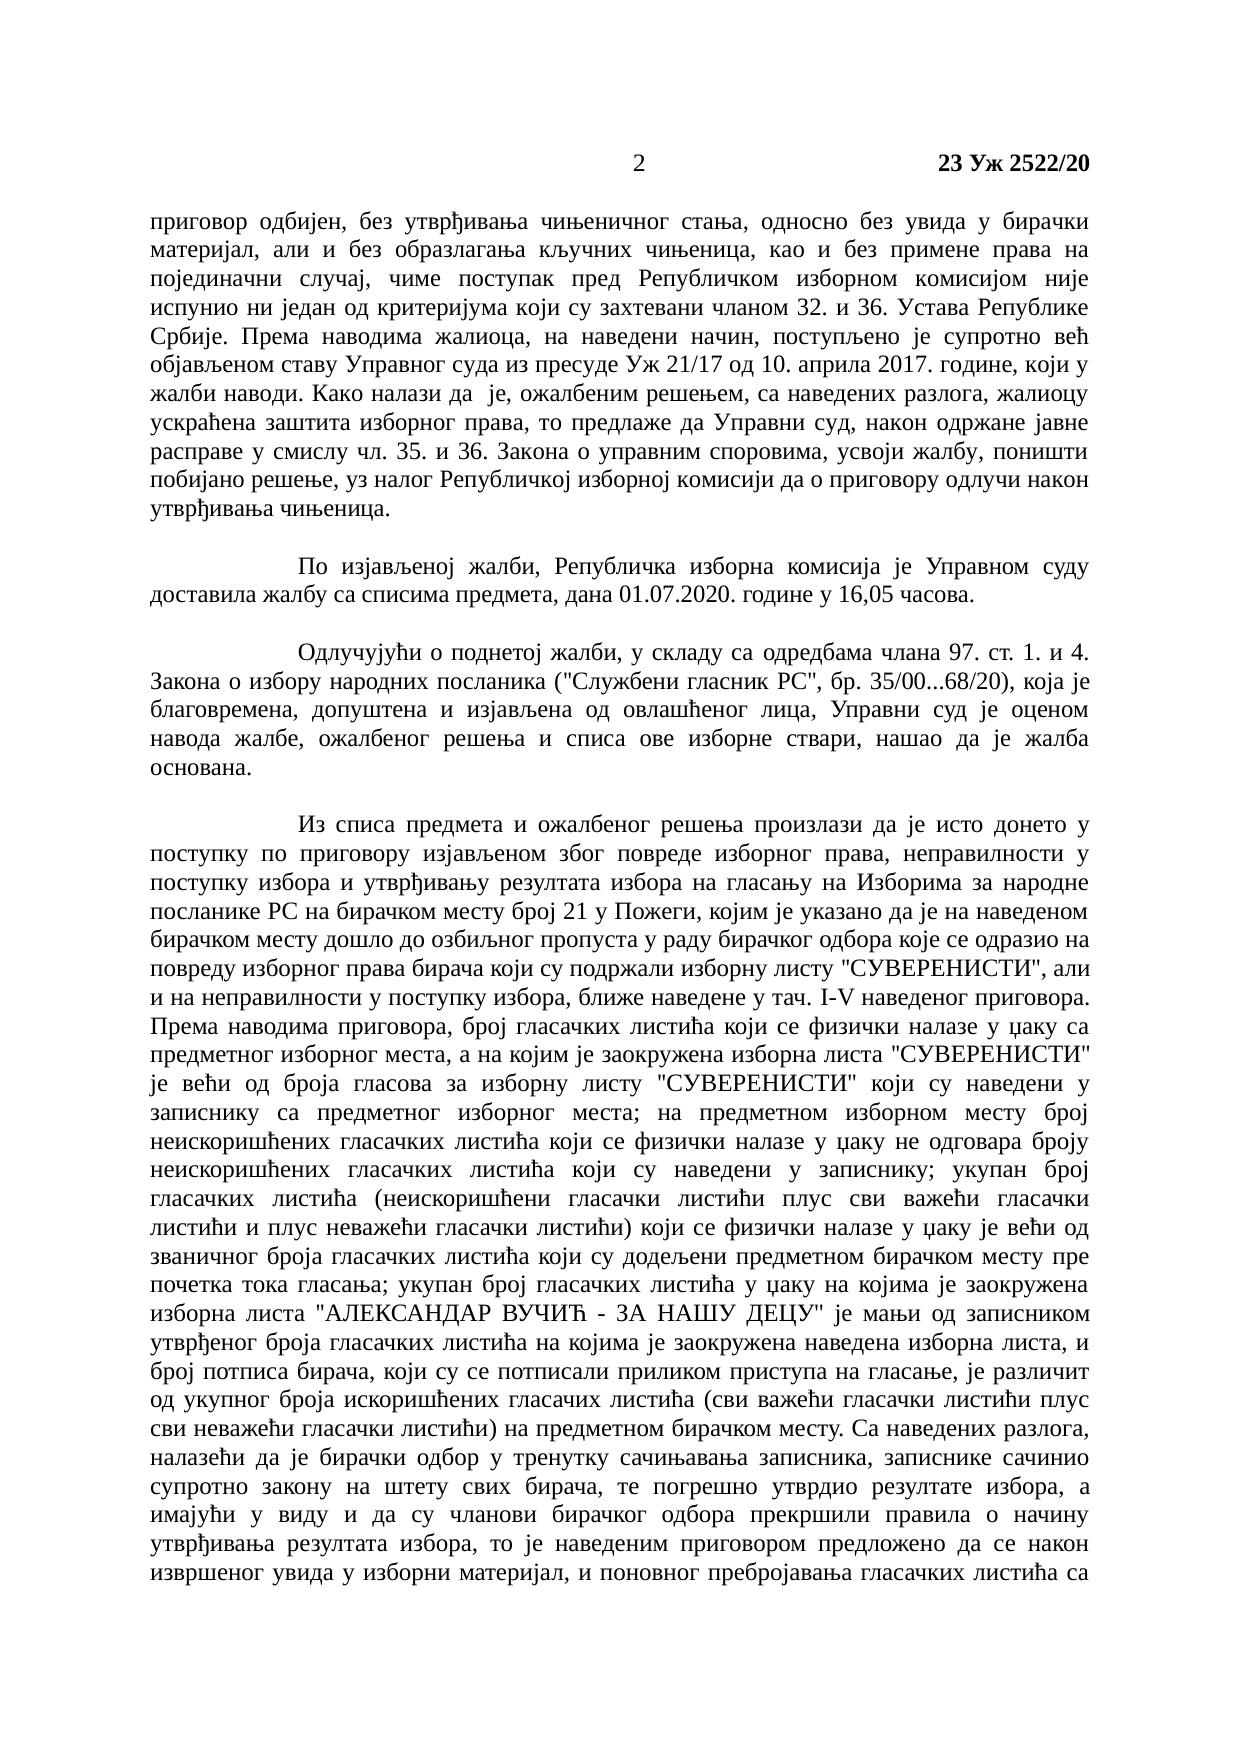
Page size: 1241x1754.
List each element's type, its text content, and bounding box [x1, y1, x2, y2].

text По изјављеној жалби, Републичка изборна комисија је Управном суду доставила жалбу са списима предмета, дана 01.07.2020. године у 16,05 часова. [150, 551, 1090, 608]
text Одлучујући о поднетој жалби, у складу са одредбама члана 97. ст. 1. и 4. Закона о избору народних посланика (''Службени гласник РС'', бр. 35/00...68/20), која је благовремена, допуштена и изјављена од овлашћеног лица, Управни суд је оценом навода жалбе, ожалбеног решења и списа ове изборне ствари, нашао да је жалба основана. [150, 637, 1090, 781]
text Из списа предмета и ожалбеног решења произлази да је исто донето у поступку по приговору изјављеном због повреде изборног права, неправилности у поступку избора и утврђивању резултата избора на гласању на Изборима за народне посланике РС на бирачком месту број 21 у Пожеги, којим је указано да је на наведеном бирачком месту дошло до озбиљног пропуста у раду бирачког одбора које се одразио на повреду изборног права бирача који су подржали изборну листу ''СУВЕРЕНИСТИ'', али и на неправилности у поступку избора, ближе наведене у тач. I-V наведеног приговора. Према наводима приговора, број гласачких листића који се физички налазе у џаку са предметног изборног места, а на којим је заокружена изборна листа ''СУВЕРЕНИСТИ'' је већи од броја гласова за изборну листу ''СУВЕРЕНИСТИ'' који су наведени у записнику са предметног изборног места; на предметном изборном месту број неискоришћених гласачких листића који се физички налазе у џаку не одговара броју неискоришћених гласачких листића који су наведени у записнику; укупан број гласачких листића (неискоришћени гласачки листићи плус сви важећи гласачки листићи и плус неважећи гласачки листићи) који се физички налазе у џаку је већи од званичног броја гласачких листића који су додељени предметном бирачком месту пре почетка тока гласања; укупан број гласачких листића у џаку на којима је заокружена изборна листа ''АЛЕКСАНДАР ВУЧИЋ - ЗА НАШУ ДЕЦУ'' је мањи од записником утврђеног броја гласачких листића на којима је заокружена наведена изборна листа, и број потписа бирача, који су се потписали приликом приступа на гласање, је различит од укупног броја искоришћених гласачих листића (сви важећи гласачки листићи плус сви неважећи гласачки листићи) на предметном бирачком месту. Са наведених разлога, налазећи да је бирачки одбор у тренутку сачињавања записника, записнике сачинио супротно закону на штету свих бирача, те погрешно утврдио резултате избора, а имајући у виду и да су чланови бирачког одбора прекршили правила о начину утврђивања резултата избора, то је наведеним приговором предложено да се након извршеног увида у изборни материјал, и поновног пребројавања гласачких листића са [150, 809, 1090, 1586]
text приговор одбијен, без утврђивања чињеничног стања, односно без увида у бирачки материјал, али и без образлагања кључних чињеница, као и без примене права на појединачни случај, чиме поступак пред Републичком изборном комисијом није испунио ни један од критеријума који су захтевани чланом 32. и 36. Устава Републике Србије. Према наводима жалиоца, на наведени начин, поступљено је супротно већ објављеном ставу Управног суда из пресуде Уж 21/17 од 10. априла 2017. године, који у жалби наводи. Како налази да је, ожалбеним решењем, са наведених разлога, жалиоцу ускраћена заштита изборног права, то предлаже да Управни суд, након одржане јавне расправе у смислу чл. 35. и 36. Закона о управним споровима, усвоји жалбу, поништи побијано решење, уз налог Републичкој изборној комисији да о приговору одлучи након утврђивања чињеница. [150, 206, 1090, 522]
